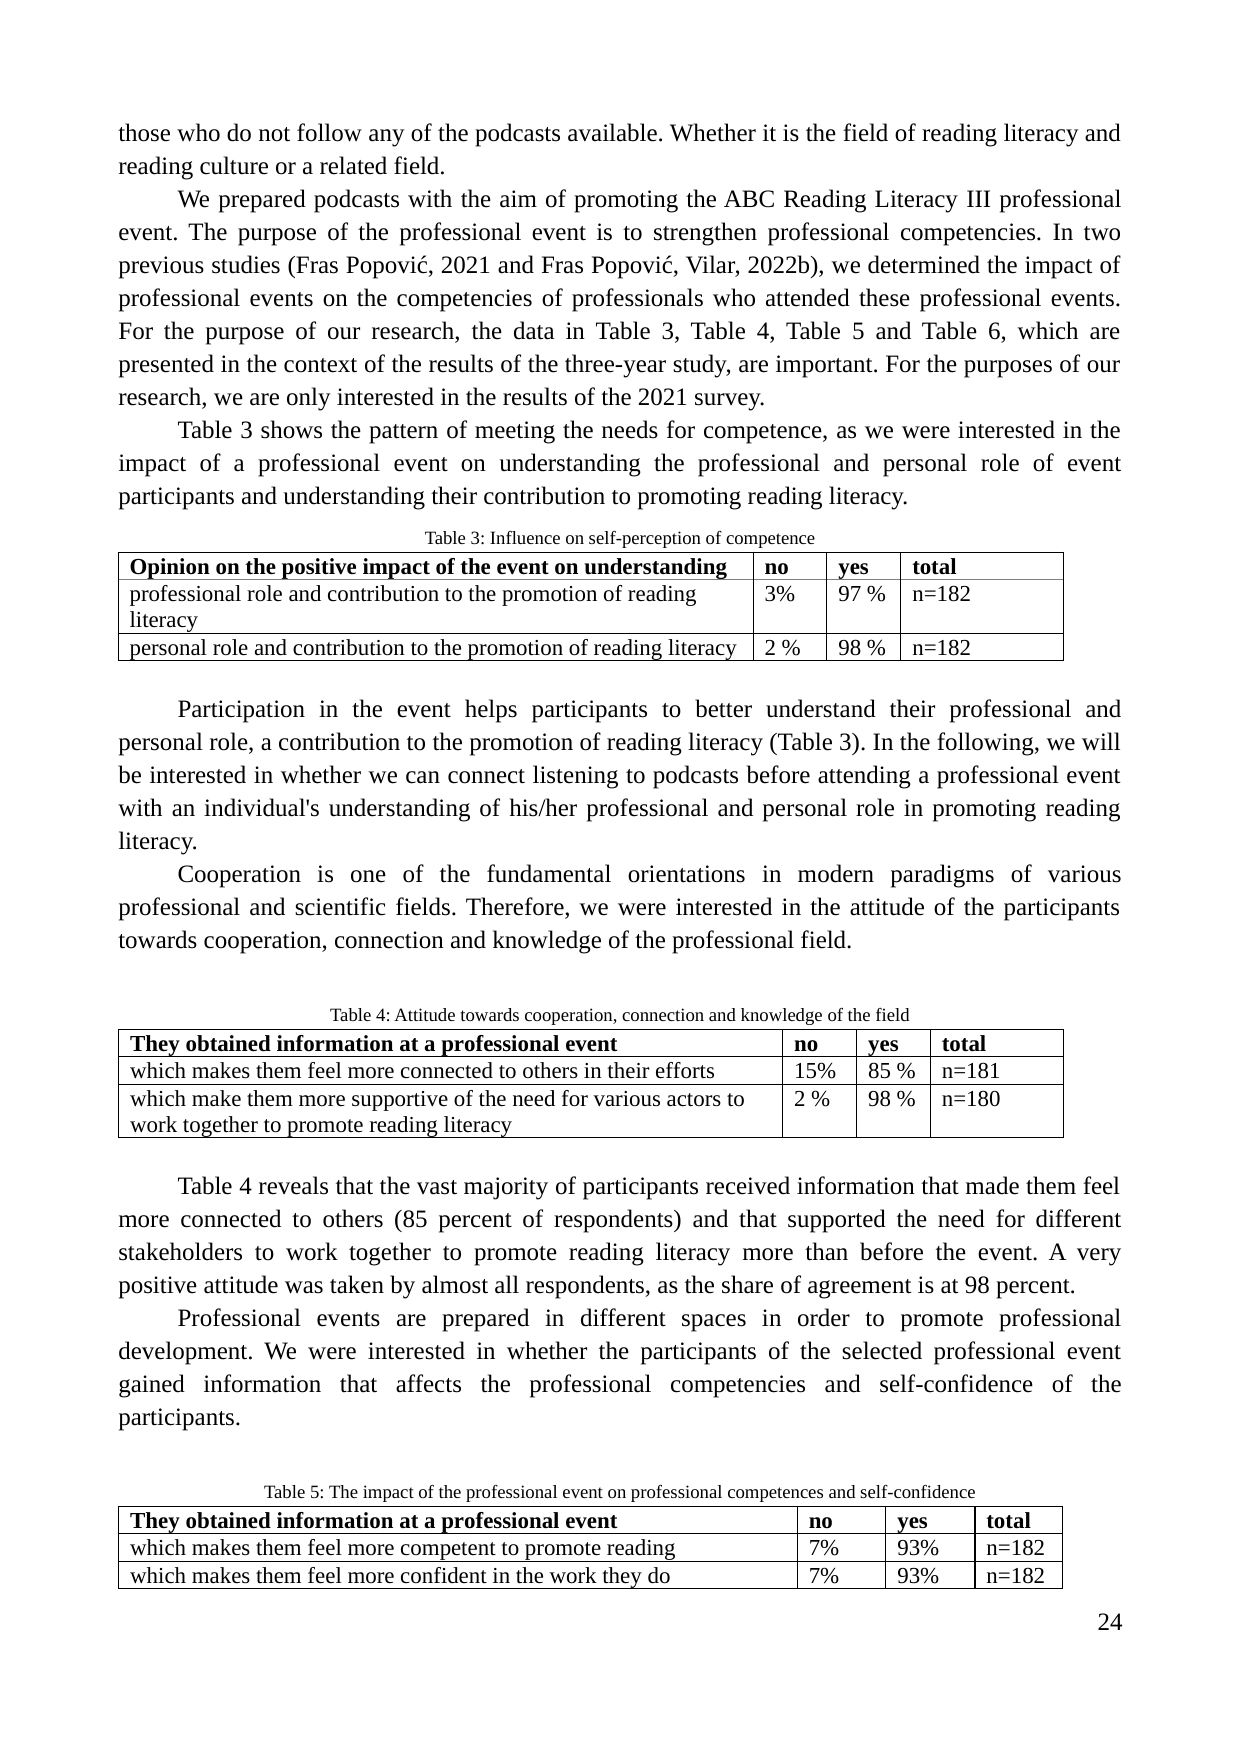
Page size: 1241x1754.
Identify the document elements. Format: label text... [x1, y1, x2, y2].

table_cell which make them more supportive of the need for various actors to work together to promote reading literacy [119, 1085, 782, 1137]
table_cell 98 % [827, 634, 900, 660]
text We prepared podcasts with the aim of promoting the ABC Reading Literacy III professional event. The purpose of the professional event is to strengthen professional competencies. In two previous studies (Fras Popović, 2021 and Fras Popović, Vilar, 2022b), we determined the impact of professional events on the competencies of professionals who attended these professional events. For the purpose of our research, the data in Table 3, Table 4, Table 5 and Table 6, which are presented in the context of the results of the three-year study, are important. For the purposes of our research, we are only interested in the results of the 2021 survey. [118, 184, 1122, 411]
table_cell n=182 [901, 580, 1063, 633]
text Table 3: Influence on self-perception of competence [118, 527, 1122, 548]
text Table 4: Attitude towards cooperation, connection and knowledge of the field [118, 1004, 1122, 1026]
table_cell 7% [798, 1562, 885, 1588]
table_cell which makes them feel more competent to promote reading [119, 1534, 797, 1561]
text Table 3 shows the pattern of meeting the needs for competence, as we were interested in the impact of a professional event on understanding the professional and personal role of event participants and understanding their contribution to promoting reading literacy. [118, 415, 1122, 510]
text those who do not follow any of the podcasts available. Whether it is the field of reading literacy and reading culture or a related field. [118, 118, 1122, 180]
text Professional events are prepared in different spaces in order to promote professional development. We were interested in whether the participants of the selected professional event gained information that affects the professional competencies and self-confidence of the participants. [118, 1303, 1122, 1431]
table_cell 93% [886, 1534, 974, 1561]
table_header They obtained information at a professional event [119, 1030, 782, 1056]
table_cell 93% [886, 1562, 974, 1588]
table_cell n=180 [931, 1085, 1063, 1137]
table_cell 98 % [857, 1085, 930, 1137]
table_header no [783, 1030, 856, 1056]
text Table 5: The impact of the professional event on professional competences and self-confidence [118, 1481, 1122, 1503]
table_header yes [886, 1507, 974, 1533]
table_header Opinion on the positive impact of the event on understanding [119, 553, 753, 579]
table_cell personal role and contribution to the promotion of reading literacy [119, 634, 753, 660]
table_header They obtained information at a professional event [119, 1507, 797, 1533]
table_header total [901, 553, 1063, 579]
table_cell which makes them feel more confident in the work they do [119, 1562, 797, 1588]
text Participation in the event helps participants to better understand their professional and personal role, a contribution to the promotion of reading literacy (Table 3). In the following, we will be interested in whether we can connect listening to podcasts before attending a professional event with an individual's understanding of his/her professional and personal role in promoting reading literacy. [118, 694, 1122, 855]
text Cooperation is one of the fundamental orientations in modern paradigms of various professional and scientific fields. Therefore, we were interested in the attitude of the participants towards cooperation, connection and knowledge of the professional field. [118, 859, 1122, 954]
table_cell n=182 [976, 1534, 1062, 1561]
table_header total [976, 1507, 1062, 1533]
table_header yes [827, 553, 900, 579]
table_cell 7% [798, 1534, 885, 1561]
table_cell n=182 [976, 1562, 1062, 1588]
table_cell 3% [754, 580, 826, 633]
table_header no [754, 553, 826, 579]
table_cell 97 % [827, 580, 900, 633]
table_cell which makes them feel more connected to others in their efforts [119, 1057, 782, 1083]
table_cell 15% [783, 1057, 856, 1083]
table_header no [798, 1507, 885, 1533]
table_cell n=181 [931, 1057, 1063, 1083]
table_header yes [857, 1030, 930, 1056]
table_header total [931, 1030, 1063, 1056]
table_cell n=182 [901, 634, 1063, 660]
text Table 4 reveals that the vast majority of participants received information that made them feel more connected to others (85 percent of respondents) and that supported the need for different stakeholders to work together to promote reading literacy more than before the event. A very positive attitude was taken by almost all respondents, as the share of agreement is at 98 percent. [118, 1171, 1122, 1299]
table_cell 85 % [857, 1057, 930, 1083]
table_cell 2 % [754, 634, 826, 660]
table_cell 2 % [783, 1085, 856, 1137]
table_cell professional role and contribution to the promotion of reading literacy [119, 580, 753, 633]
